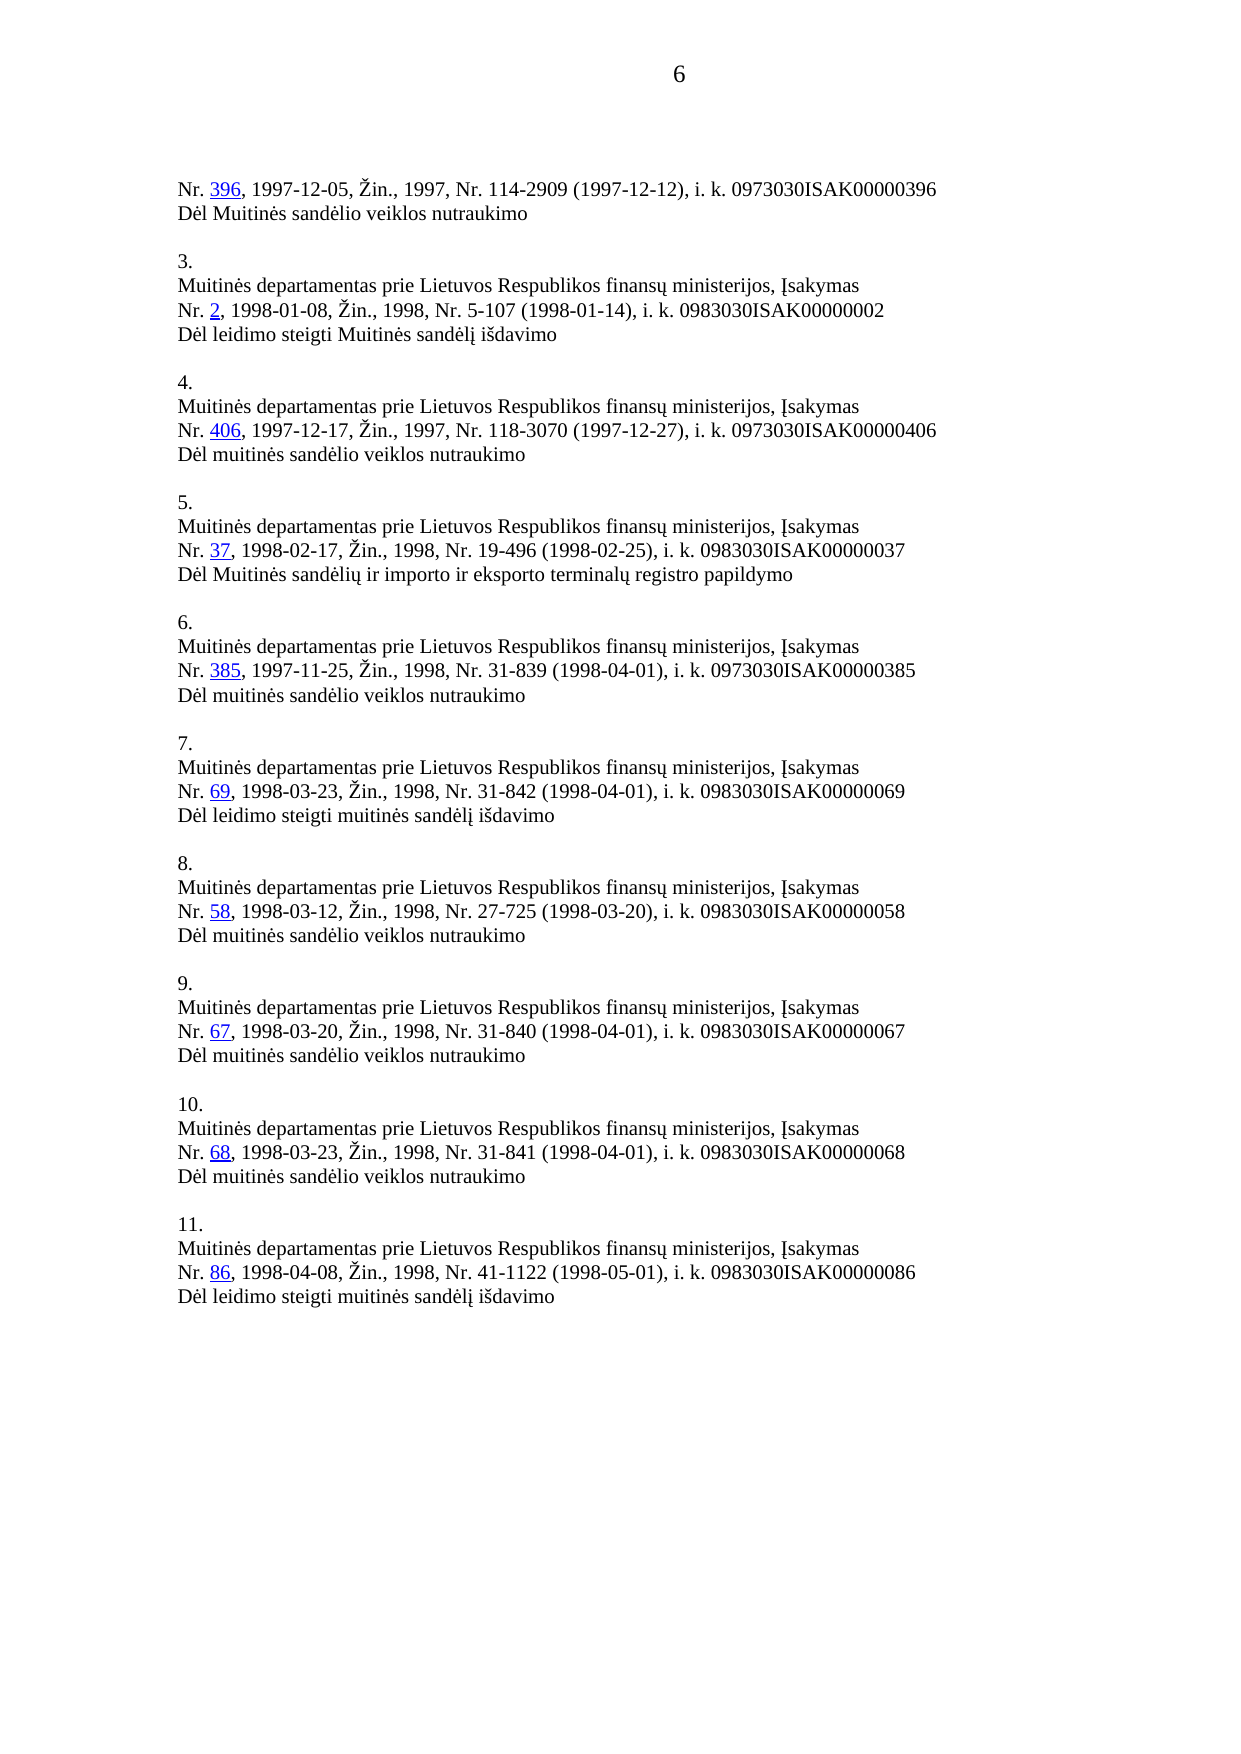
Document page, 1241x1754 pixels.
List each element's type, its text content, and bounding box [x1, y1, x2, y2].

text Nr. 2, 1998-01-08, Žin., 1998, Nr. 5-107 (1998-01-14), i. k. 0983030ISAK00000002 [177, 297, 1181, 322]
text Dėl Muitinės sandėlių ir importo ir eksporto terminalų registro papildymo [177, 562, 1181, 586]
text Dėl muitinės sandėlio veiklos nutraukimo [177, 442, 1181, 466]
text Nr. 69, 1998-03-23, Žin., 1998, Nr. 31-842 (1998-04-01), i. k. 0983030ISAK00000069 [177, 779, 1181, 803]
text Nr. 385, 1997-11-25, Žin., 1998, Nr. 31-839 (1998-04-01), i. k. 0973030ISAK00000385 [177, 658, 1181, 682]
text Muitinės departamentas prie Lietuvos Respublikos finansų ministerijos, Įsakymas [177, 394, 1181, 418]
text Muitinės departamentas prie Lietuvos Respublikos finansų ministerijos, Įsakymas [177, 875, 1181, 899]
text Nr. 67, 1998-03-20, Žin., 1998, Nr. 31-840 (1998-04-01), i. k. 0983030ISAK00000067 [177, 1019, 1181, 1043]
text 5. [177, 490, 1181, 514]
text Nr. 86, 1998-04-08, Žin., 1998, Nr. 41-1122 (1998-05-01), i. k. 0983030ISAK00000086 [177, 1260, 1181, 1284]
text 3. [177, 249, 1181, 273]
text Dėl leidimo steigti Muitinės sandėlį išdavimo [177, 322, 1181, 346]
text Dėl muitinės sandėlio veiklos nutraukimo [177, 1164, 1181, 1188]
text Dėl leidimo steigti muitinės sandėlį išdavimo [177, 1284, 1181, 1308]
text Nr. 58, 1998-03-12, Žin., 1998, Nr. 27-725 (1998-03-20), i. k. 0983030ISAK00000058 [177, 899, 1181, 923]
text 4. [177, 370, 1181, 394]
text 6. [177, 610, 1181, 634]
text Muitinės departamentas prie Lietuvos Respublikos finansų ministerijos, Įsakymas [177, 514, 1181, 538]
text Dėl Muitinės sandėlio veiklos nutraukimo [177, 201, 1181, 225]
text Muitinės departamentas prie Lietuvos Respublikos finansų ministerijos, Įsakymas [177, 1116, 1181, 1140]
text Nr. 406, 1997-12-17, Žin., 1997, Nr. 118-3070 (1997-12-27), i. k. 0973030ISAK00000406 [177, 418, 1181, 442]
text Nr. 37, 1998-02-17, Žin., 1998, Nr. 19-496 (1998-02-25), i. k. 0983030ISAK00000037 [177, 538, 1181, 562]
text Nr. 396, 1997-12-05, Žin., 1997, Nr. 114-2909 (1997-12-12), i. k. 0973030ISAK00000396 [177, 177, 1181, 201]
text Nr. 68, 1998-03-23, Žin., 1998, Nr. 31-841 (1998-04-01), i. k. 0983030ISAK00000068 [177, 1140, 1181, 1164]
text 8. [177, 851, 1181, 875]
text 7. [177, 731, 1181, 755]
text 9. [177, 971, 1181, 995]
text Muitinės departamentas prie Lietuvos Respublikos finansų ministerijos, Įsakymas [177, 1236, 1181, 1260]
text Dėl muitinės sandėlio veiklos nutraukimo [177, 682, 1181, 707]
text Dėl muitinės sandėlio veiklos nutraukimo [177, 1043, 1181, 1067]
text Muitinės departamentas prie Lietuvos Respublikos finansų ministerijos, Įsakymas [177, 634, 1181, 658]
text 10. [177, 1092, 1181, 1116]
text Dėl leidimo steigti muitinės sandėlį išdavimo [177, 803, 1181, 827]
text Muitinės departamentas prie Lietuvos Respublikos finansų ministerijos, Įsakymas [177, 273, 1181, 297]
text Muitinės departamentas prie Lietuvos Respublikos finansų ministerijos, Įsakymas [177, 755, 1181, 779]
text Muitinės departamentas prie Lietuvos Respublikos finansų ministerijos, Įsakymas [177, 995, 1181, 1019]
text Dėl muitinės sandėlio veiklos nutraukimo [177, 923, 1181, 947]
text 11. [177, 1212, 1181, 1236]
